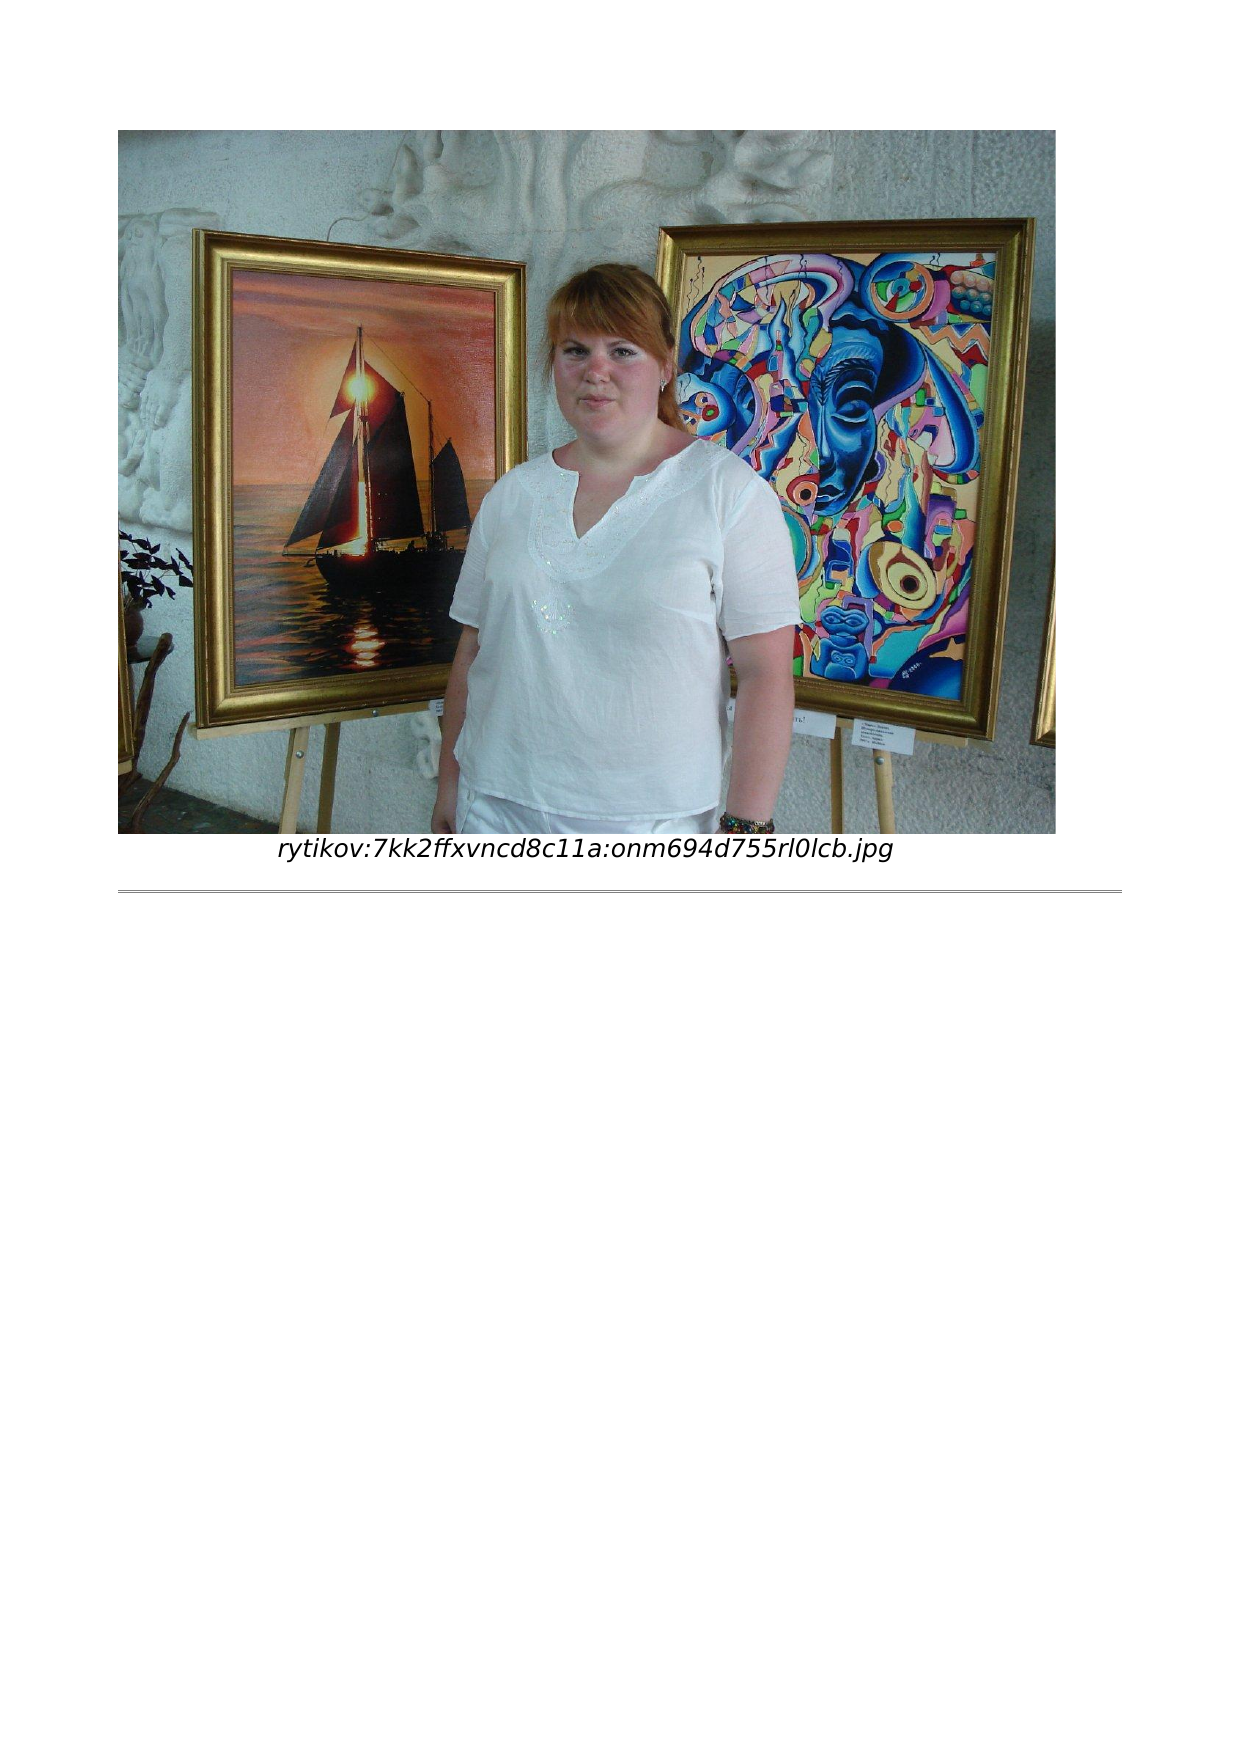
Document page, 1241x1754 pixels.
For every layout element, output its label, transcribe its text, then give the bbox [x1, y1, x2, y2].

picture [118, 130, 1056, 834]
text rytikov:7kk2ffxvncd8c11a:onm694d755rl0lcb.jpg [118, 834, 1056, 863]
